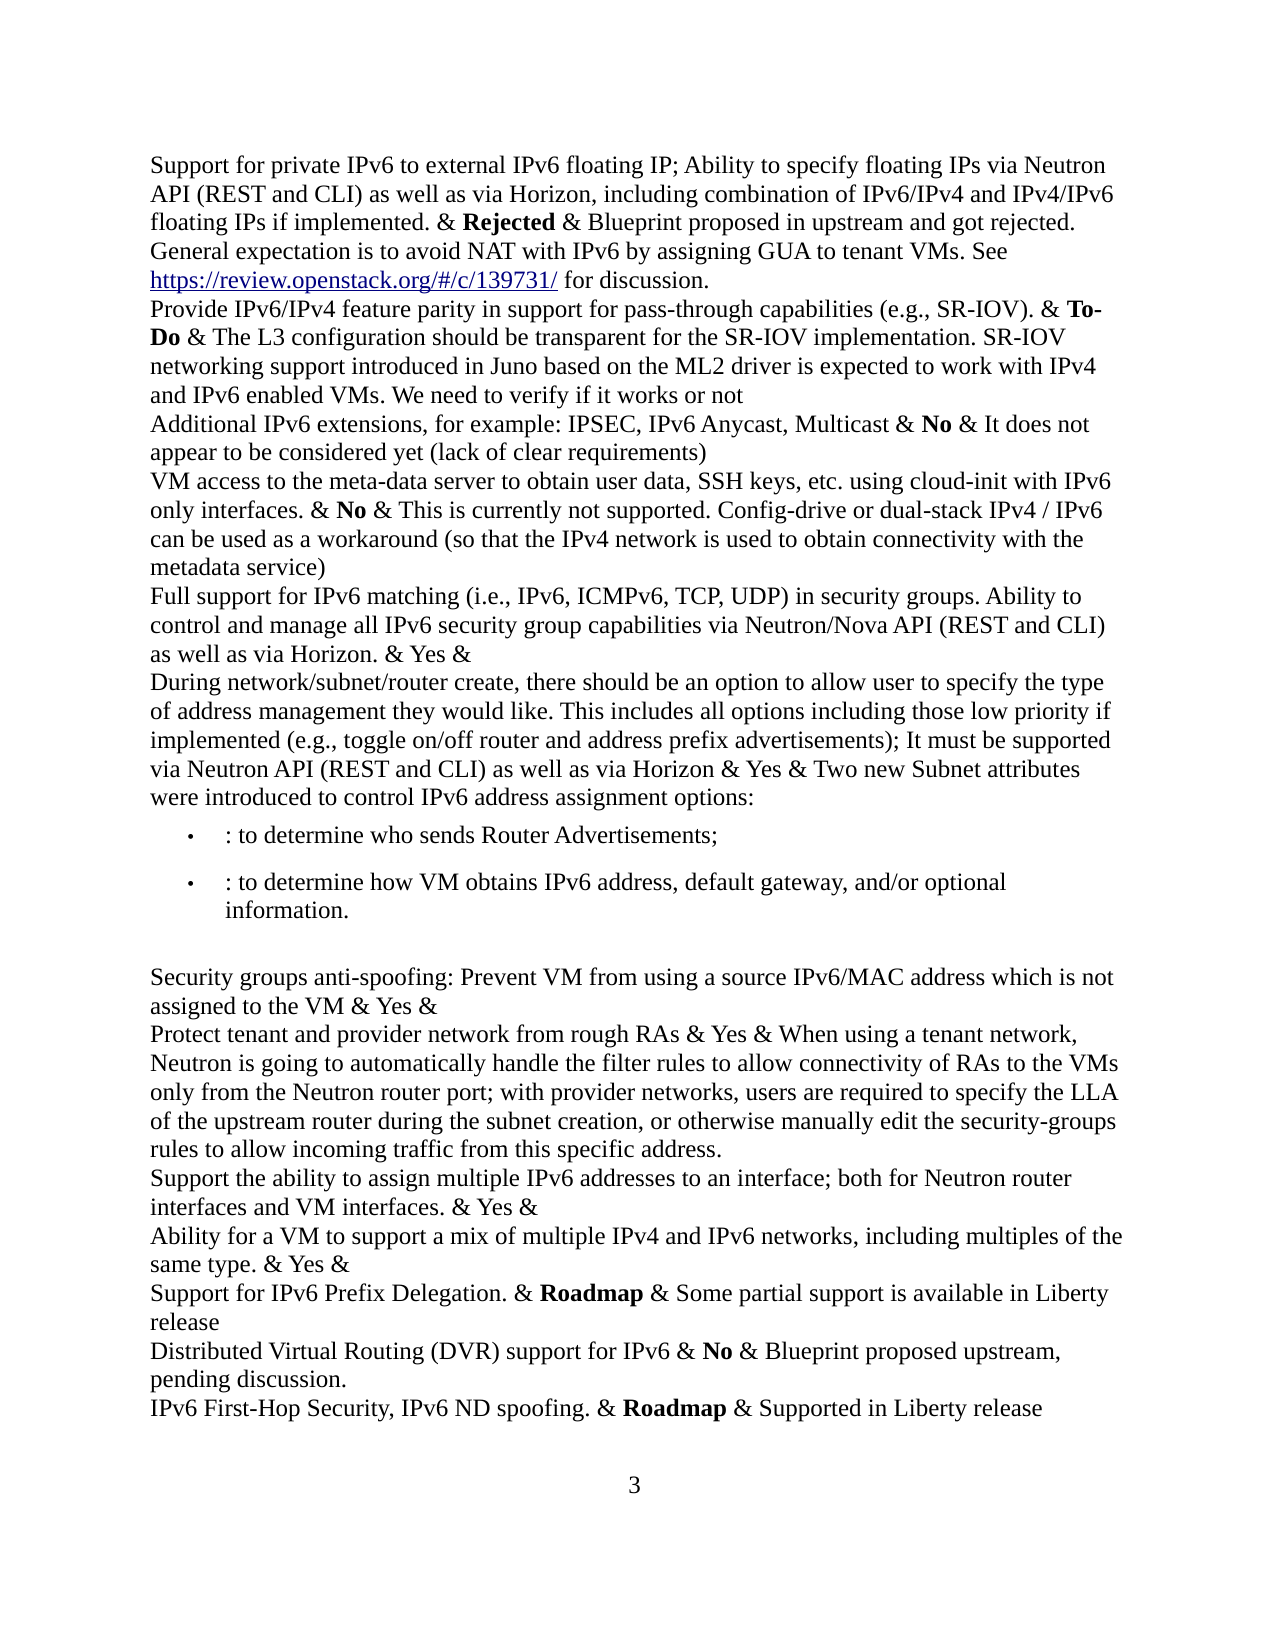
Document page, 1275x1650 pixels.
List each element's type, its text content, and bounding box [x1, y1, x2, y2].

list : to determine who sends Router Advertisements; [187, 820, 1125, 849]
text Security groups anti-spoofing: Prevent VM from using a source IPv6/MAC address which is not assigned to the VM & Yes & Protect tenant and provider network from rough RAs & Yes & When using a tenant network, Neutron is going to automatically handle the filter rules to allow connectivity of RAs to the VMs only from the Neutron router port; with provider networks, users are required to specify the LLA of the upstream router during the subnet creation, or otherwise manually edit the security-groups rules to allow incoming traffic from this specific address. Support the ability to assign multiple IPv6 addresses to an interface; both for Neutron router interfaces and VM interfaces. & Yes & Ability for a VM to support a mix of multiple IPv4 and IPv6 networks, including multiples of the same type. & Yes & Support for IPv6 Prefix Delegation. & Roadmap & Some partial support is available in Liberty release Distributed Virtual Routing (DVR) support for IPv6 & No & Blueprint proposed upstream, pending discussion. IPv6 First-Hop Security, IPv6 ND spoofing. & Roadmap & Supported in Liberty release [150, 933, 1125, 1422]
list : to determine how VM obtains IPv6 address, default gateway, and/or optional information. [187, 867, 1125, 924]
text Support for private IPv6 to external IPv6 floating IP; Ability to specify floating IPs via Neutron API (REST and CLI) as well as via Horizon, including combination of IPv6/IPv4 and IPv4/IPv6 floating IPs if implemented. & Rejected & Blueprint proposed in upstream and got rejected. General expectation is to avoid NAT with IPv6 by assigning GUA to tenant VMs. See https://review.openstack.org/#/c/139731/ for discussion. Provide IPv6/IPv4 feature parity in support for pass-through capabilities (e.g., SR-IOV). & To-Do & The L3 configuration should be transparent for the SR-IOV implementation. SR-IOV networking support introduced in Juno based on the ML2 driver is expected to work with IPv4 and IPv6 enabled VMs. We need to verify if it works or not Additional IPv6 extensions, for example: IPSEC, IPv6 Anycast, Multicast & No & It does not appear to be considered yet (lack of clear requirements) VM access to the meta-data server to obtain user data, SSH keys, etc. using cloud-init with IPv6 only interfaces. & No & This is currently not supported. Config-drive or dual-stack IPv4 / IPv6 can be used as a workaround (so that the IPv4 network is used to obtain connectivity with the metadata service) Full support for IPv6 matching (i.e., IPv6, ICMPv6, TCP, UDP) in security groups. Ability to control and manage all IPv6 security group capabilities via Neutron/Nova API (REST and CLI) as well as via Horizon. & Yes & During network/subnet/router create, there should be an option to allow user to specify the type of address management they would like. This includes all options including those low priority if implemented (e.g., toggle on/off router and address prefix advertisements); It must be supported via Neutron API (REST and CLI) as well as via Horizon & Yes & Two new Subnet attributes were introduced to control IPv6 address assignment options: [150, 150, 1125, 811]
